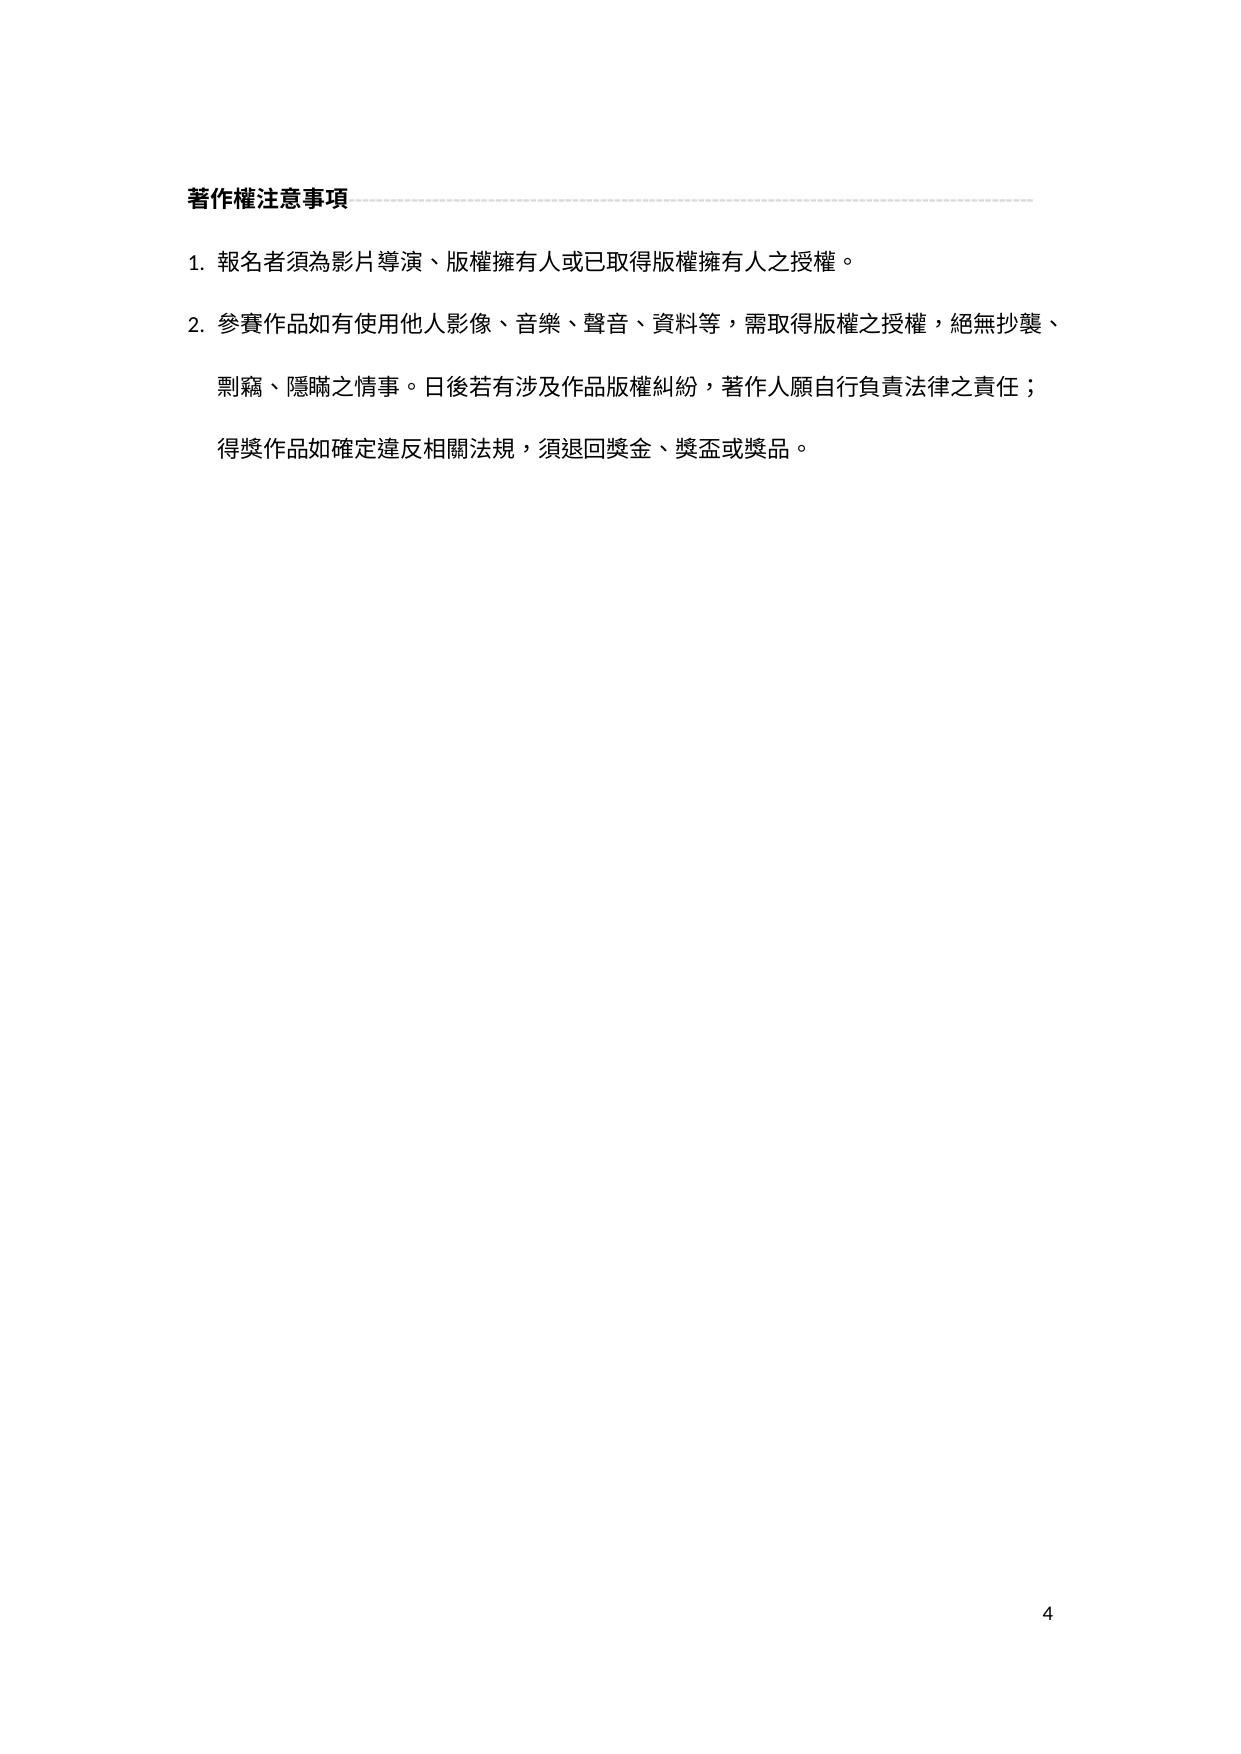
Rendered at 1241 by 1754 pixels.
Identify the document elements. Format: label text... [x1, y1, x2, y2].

list 參賽作品如有使用他人影像、音樂、聲音、資料等，需取得版權之授權，絕無抄襲、剽竊、隱瞞之情事。日後若有涉及作品版權糾紛，著作人願自行負責法律之責任；得獎作品如確定違反相關法規，須退回獎金、獎盃或獎品。 [187, 281, 1053, 469]
text 著作權注意事項-------------------------------------------------------------------------------------------------- [187, 156, 1053, 219]
list 報名者須為影片導演、版權擁有人或已取得版權擁有人之授權。 [187, 219, 1053, 281]
